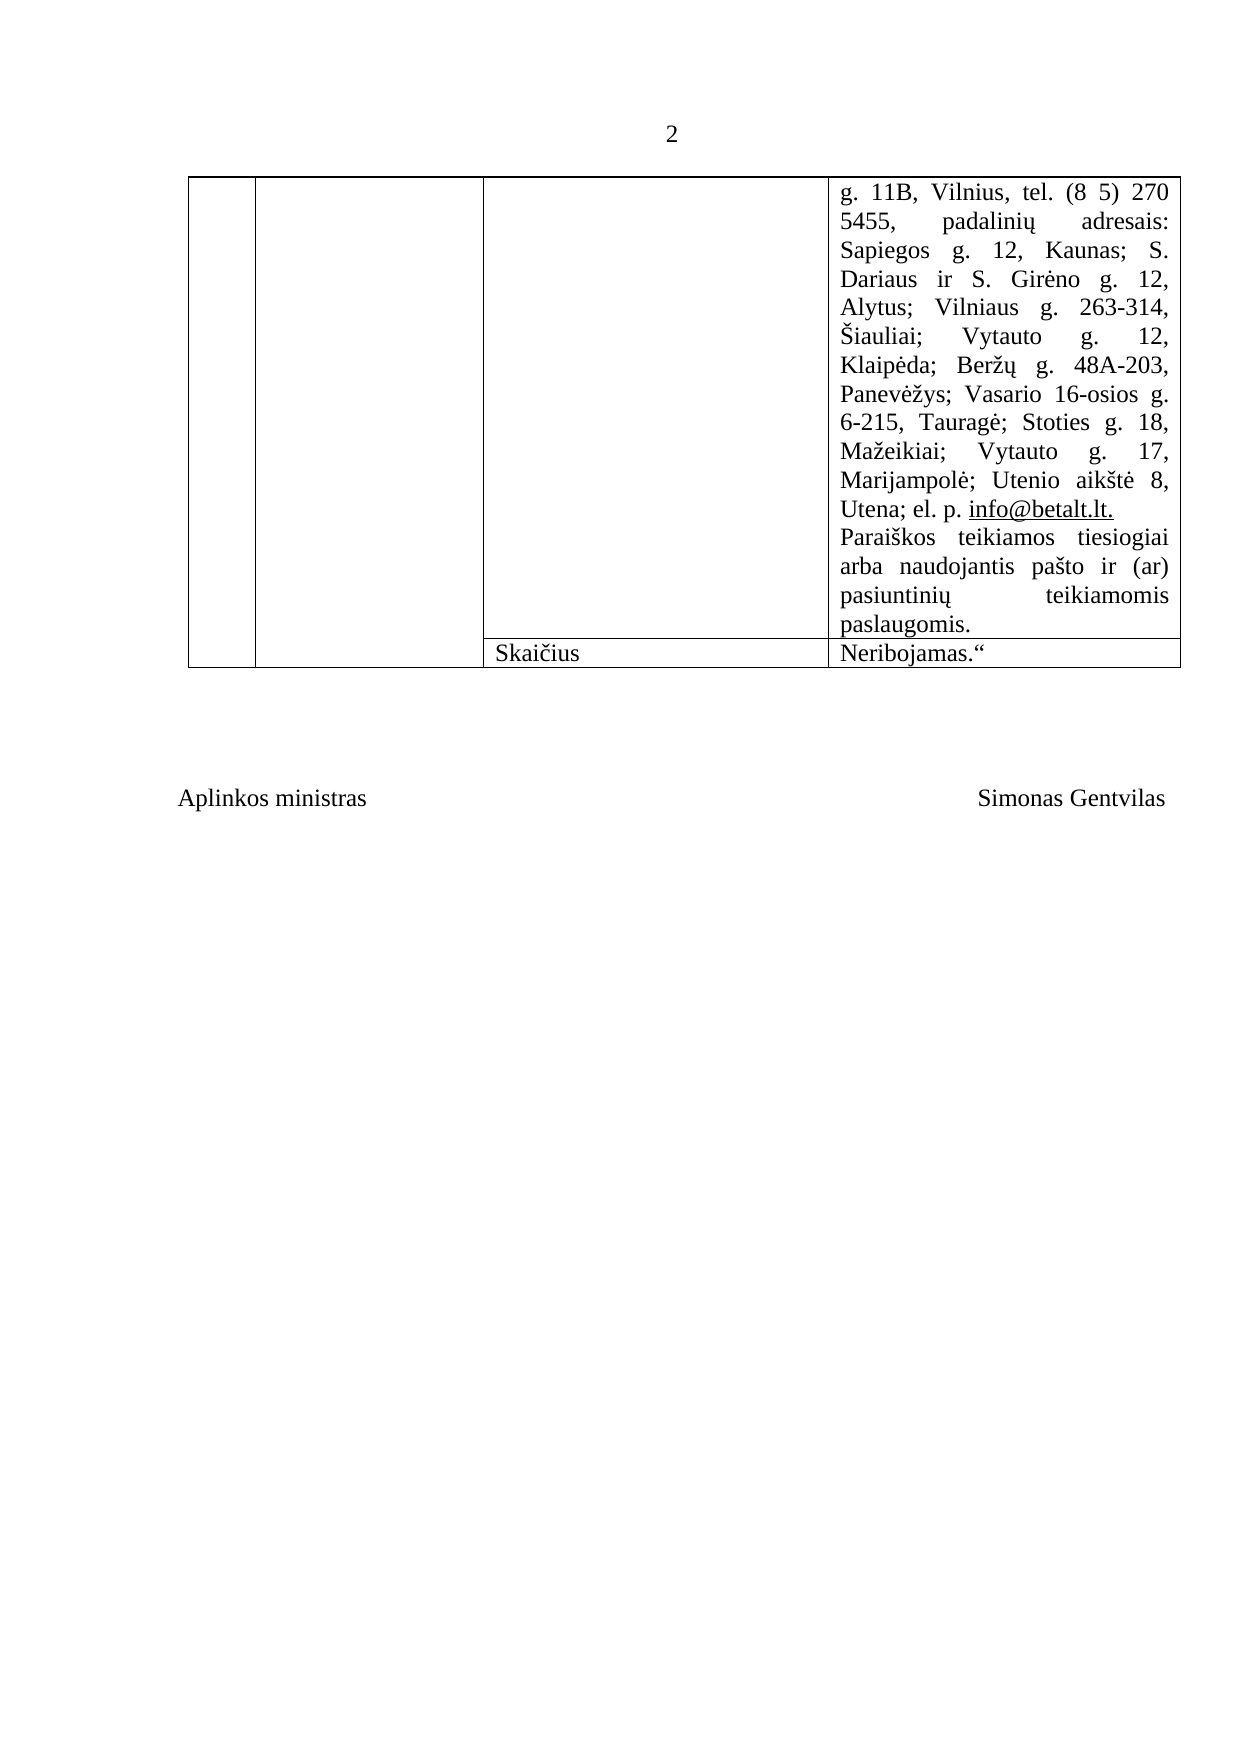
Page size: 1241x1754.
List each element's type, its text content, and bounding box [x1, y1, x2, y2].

table_cell Skaičius [484, 639, 828, 667]
text Aplinkos ministras Simonas Gentvilas [177, 783, 1166, 812]
table_cell g. 11B, Vilnius, tel. (8 5) 270 5455, padalinių adresais: Sapiegos g. 12, Kaunas; S. Dariaus ir S. Girėno g. 12, Alytus; Vilniaus g. 263-314, Šiauliai; Vytauto g. 12, Klaipėda; Beržų g. 48A-203, Panevėžys; Vasario 16-osios g. 6-215, Tauragė; Stoties g. 18, Mažeikiai; Vytauto g. 17, Marijampolė; Utenio aikštė 8, Utena; el. p. info@betalt.lt. Paraiškos teikiamos tiesiogiai arba naudojantis pašto ir (ar) pasiuntinių teikiamomis paslaugomis. [829, 178, 1180, 637]
table_cell [484, 178, 828, 637]
table_header [256, 178, 483, 667]
table_header [189, 178, 255, 667]
table_cell Neribojamas.“ [829, 639, 1180, 667]
